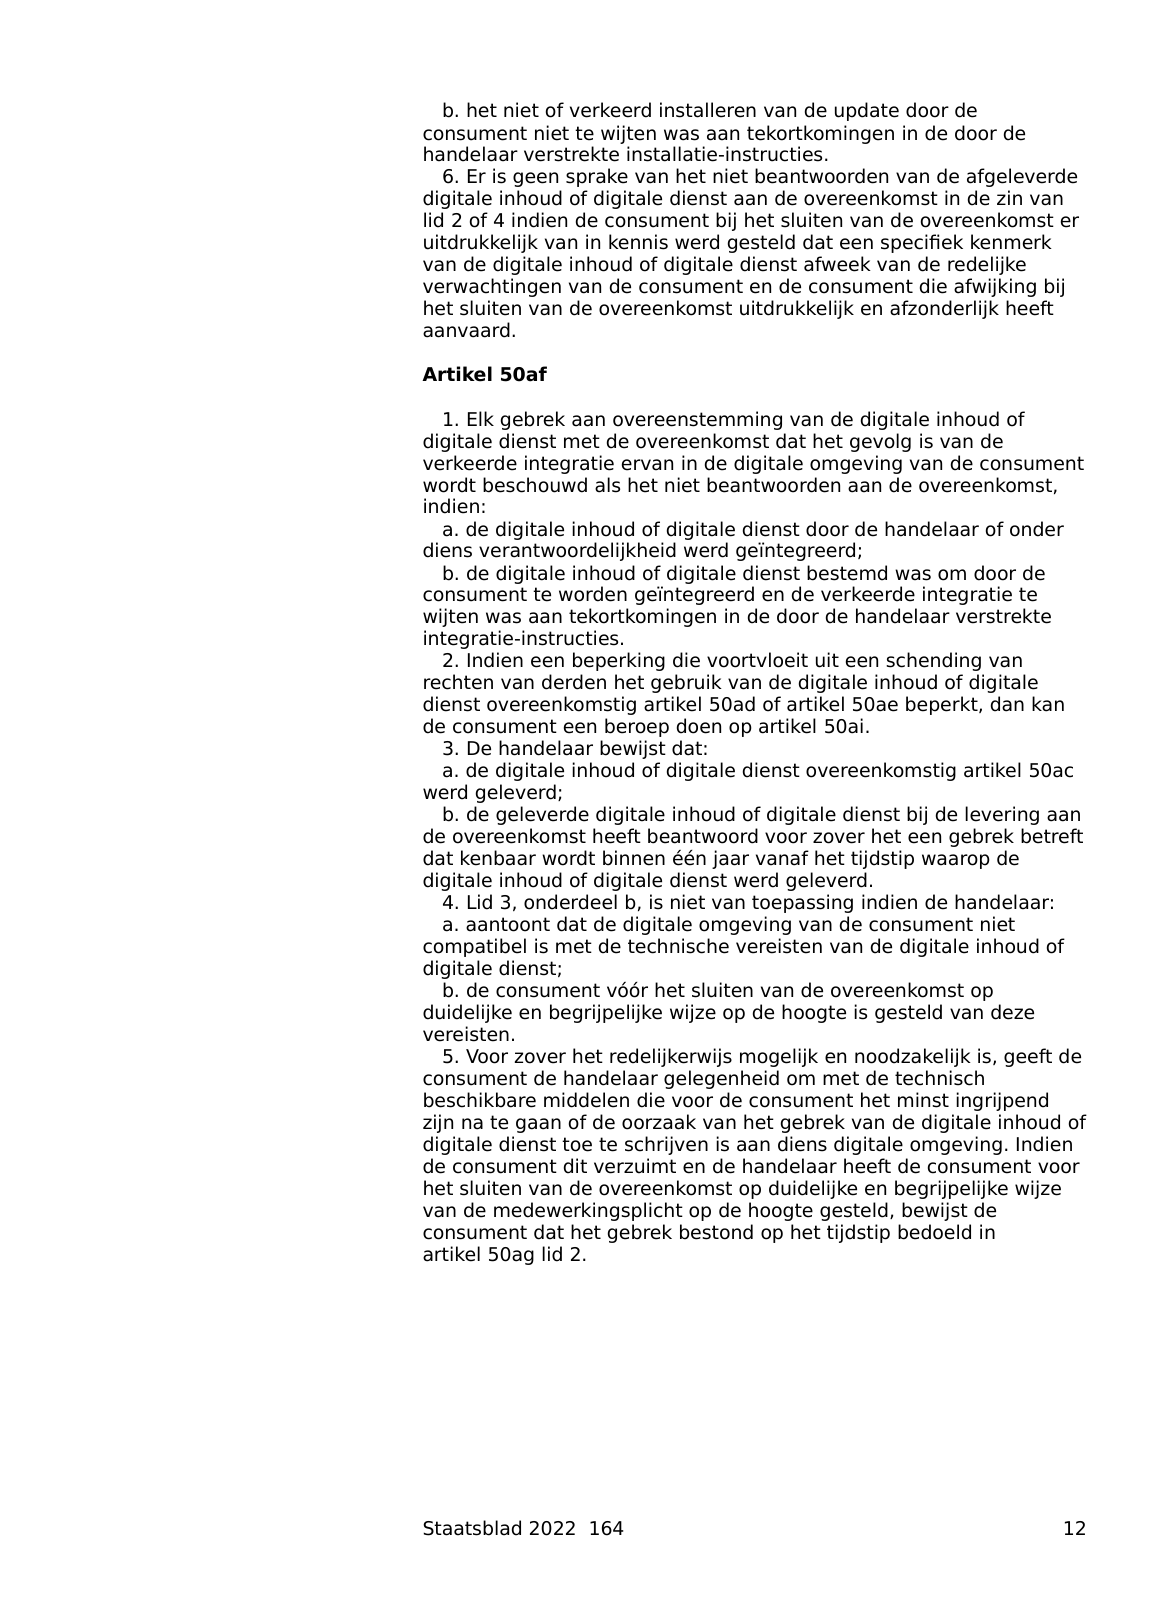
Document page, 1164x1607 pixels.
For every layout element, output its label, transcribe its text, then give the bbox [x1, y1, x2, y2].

text 3. De handelaar bewijst dat: [422, 738, 1087, 760]
text 4. Lid 3, onderdeel b, is niet van toepassing indien de handelaar: [422, 892, 1087, 914]
text 2. Indien een beperking die voortvloeit uit een schending van rechten van derden het gebruik van de digitale inhoud of digitale dienst overeenkomstig artikel 50ad of artikel 50ae beperkt, dan kan de consument een beroep doen op artikel 50ai. [422, 650, 1087, 738]
text b. de geleverde digitale inhoud of digitale dienst bij de levering aan de overeenkomst heeft beantwoord voor zover het een gebrek betreft dat kenbaar wordt binnen één jaar vanaf het tijdstip waarop de digitale inhoud of digitale dienst werd geleverd. [422, 804, 1087, 892]
subtitle Artikel 50af [422, 364, 1087, 386]
text a. de digitale inhoud of digitale dienst overeenkomstig artikel 50ac werd geleverd; [422, 760, 1087, 804]
text a. de digitale inhoud of digitale dienst door de handelaar of onder diens verantwoordelijkheid werd geïntegreerd; [422, 518, 1087, 562]
text 1. Elk gebrek aan overeenstemming van de digitale inhoud of digitale dienst met de overeenkomst dat het gevolg is van de verkeerde integratie ervan in de digitale omgeving van de consument wordt beschouwd als het niet beantwoorden aan de overeenkomst, indien: [422, 408, 1087, 518]
text b. het niet of verkeerd installeren van de update door de consument niet te wijten was aan tekortkomingen in de door de handelaar verstrekte installatie-instructies. [422, 100, 1087, 166]
text 6. Er is geen sprake van het niet beantwoorden van de afgeleverde digitale inhoud of digitale dienst aan de overeenkomst in de zin van lid 2 of 4 indien de consument bij het sluiten van de overeenkomst er uitdrukkelijk van in kennis werd gesteld dat een specifiek kenmerk van de digitale inhoud of digitale dienst afweek van de redelijke verwachtingen van de consument en de consument die afwijking bij het sluiten van de overeenkomst uitdrukkelijk en afzonderlijk heeft aanvaard. [422, 166, 1087, 342]
text b. de consument vóór het sluiten van de overeenkomst op duidelijke en begrijpelijke wijze op de hoogte is gesteld van deze vereisten. [422, 980, 1087, 1046]
text a. aantoont dat de digitale omgeving van de consument niet compatibel is met de technische vereisten van de digitale inhoud of digitale dienst; [422, 914, 1087, 980]
text 5. Voor zover het redelijkerwijs mogelijk en noodzakelijk is, geeft de consument de handelaar gelegenheid om met de technisch beschikbare middelen die voor de consument het minst ingrijpend zijn na te gaan of de oorzaak van het gebrek van de digitale inhoud of digitale dienst toe te schrijven is aan diens digitale omgeving. Indien de consument dit verzuimt en de handelaar heeft de consument voor het sluiten van de overeenkomst op duidelijke en begrijpelijke wijze van de medewerkingsplicht op de hoogte gesteld, bewijst de consument dat het gebrek bestond op het tijdstip bedoeld in artikel 50ag lid 2. [422, 1046, 1087, 1266]
text b. de digitale inhoud of digitale dienst bestemd was om door de consument te worden geïntegreerd en de verkeerde integratie te wijten was aan tekortkomingen in de door de handelaar verstrekte integratie-instructies. [422, 562, 1087, 650]
